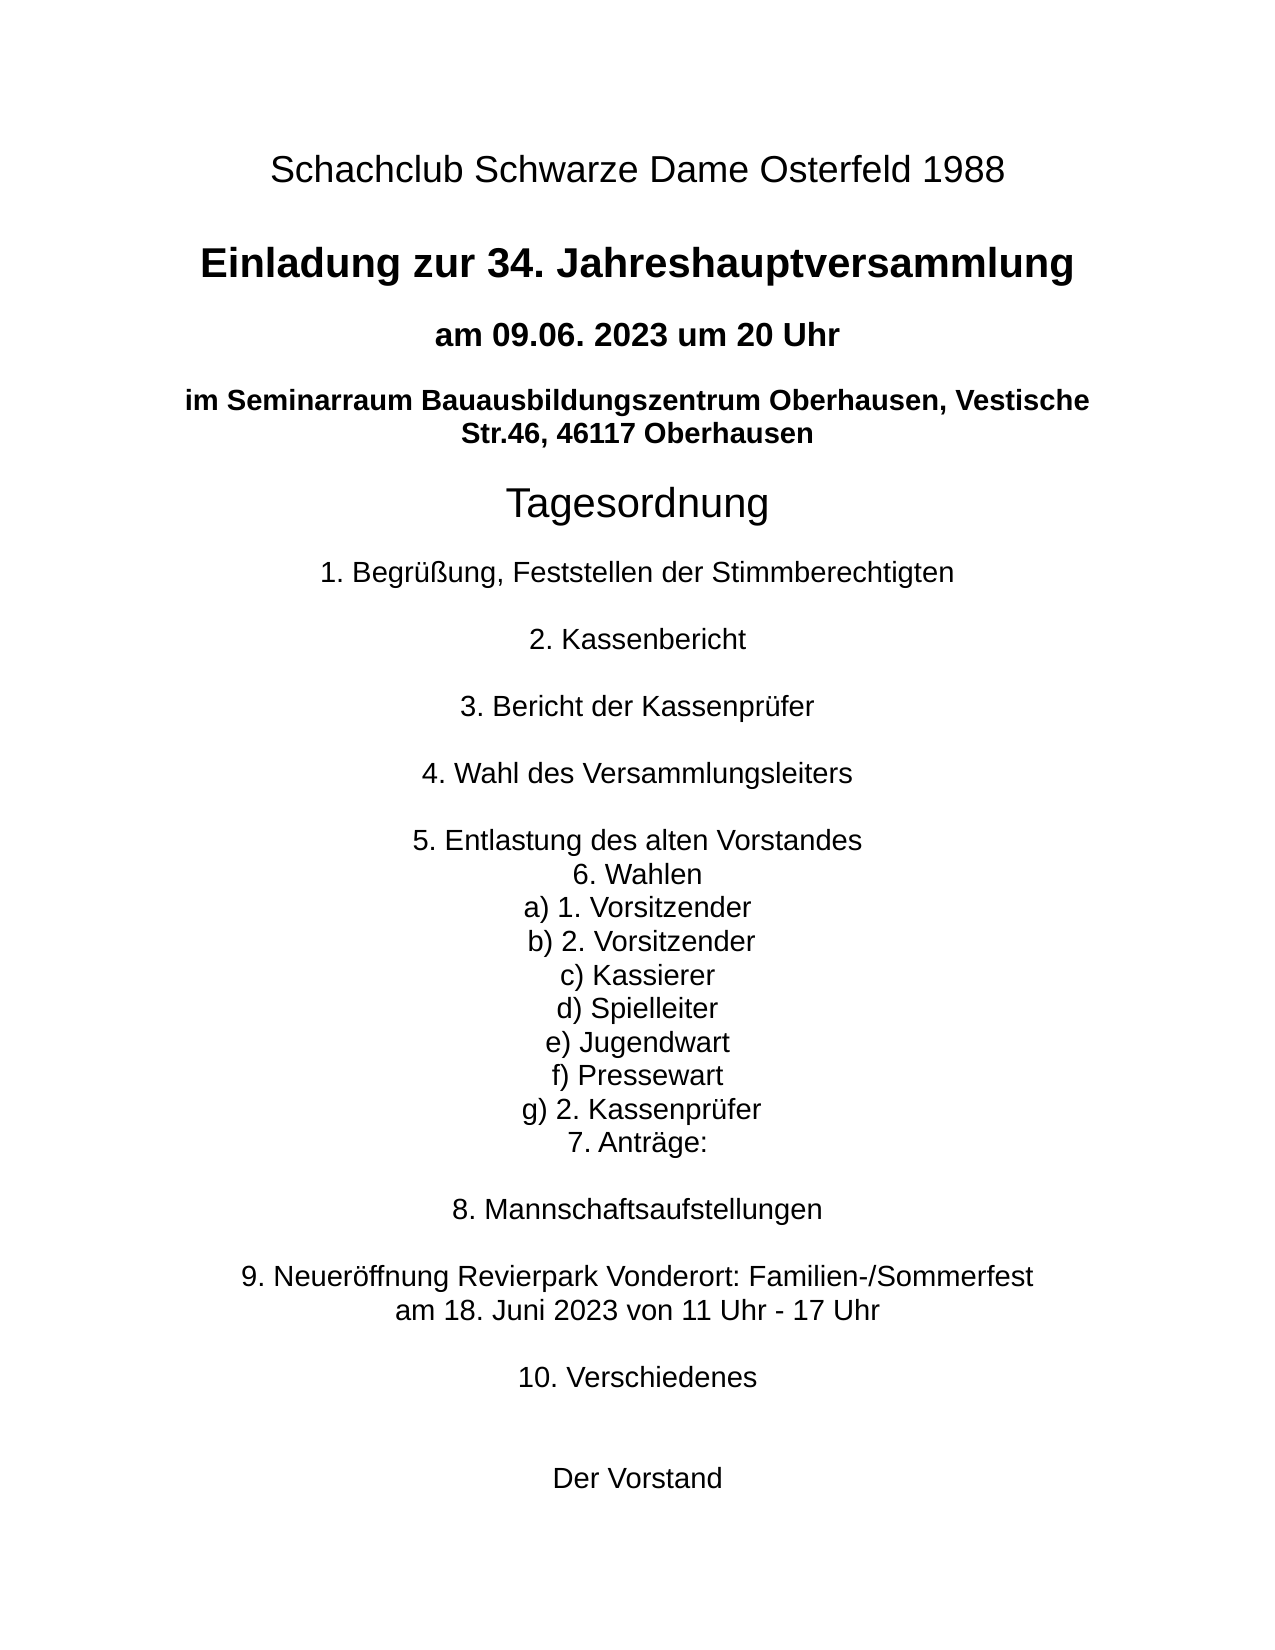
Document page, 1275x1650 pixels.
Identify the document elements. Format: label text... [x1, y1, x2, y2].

text am 09.06. 2023 um 20 Uhr [148, 315, 1127, 354]
text Einladung zur 34. Jahreshauptversammlung [148, 239, 1127, 287]
text b) 2. Vorsitzender [148, 924, 1127, 957]
text e) Jugendwart [148, 1024, 1127, 1058]
text f) Pressewart [148, 1058, 1127, 1092]
text 3. Bericht der Kassenprüfer [148, 689, 1127, 723]
text c) Kassierer [148, 957, 1127, 991]
text am 18. Juni 2023 von 11 Uhr - 17 Uhr [148, 1293, 1127, 1326]
text g) 2. Kassenprüfer [148, 1092, 1127, 1125]
text Tagesordnung [148, 478, 1127, 526]
text im Seminarraum Bauausbildungszentrum Oberhausen, Vestische Str.46, 46117 Oberhausen [148, 382, 1127, 449]
text 6. Wahlen [148, 857, 1127, 890]
text d) Spielleiter [148, 991, 1127, 1024]
text 7. Anträge: [148, 1125, 1127, 1159]
text 9. Neueröffnung Revierpark Vonderort: Familien-/Sommerfest [148, 1259, 1127, 1293]
text Schachclub Schwarze Dame Osterfeld 1988 [148, 148, 1127, 191]
text 2. Kassenbericht [148, 622, 1127, 656]
text 10. Verschiedenes [148, 1360, 1127, 1393]
text 1. Begrüßung, Feststellen der Stimmberechtigten [148, 555, 1127, 588]
text 8. Mannschaftsaufstellungen [148, 1192, 1127, 1226]
text Der Vorstand [148, 1461, 1127, 1494]
text a) 1. Vorsitzender [148, 890, 1127, 924]
text 5. Entlastung des alten Vorstandes [148, 823, 1127, 857]
text 4. Wahl des Versammlungsleiters [148, 756, 1127, 790]
